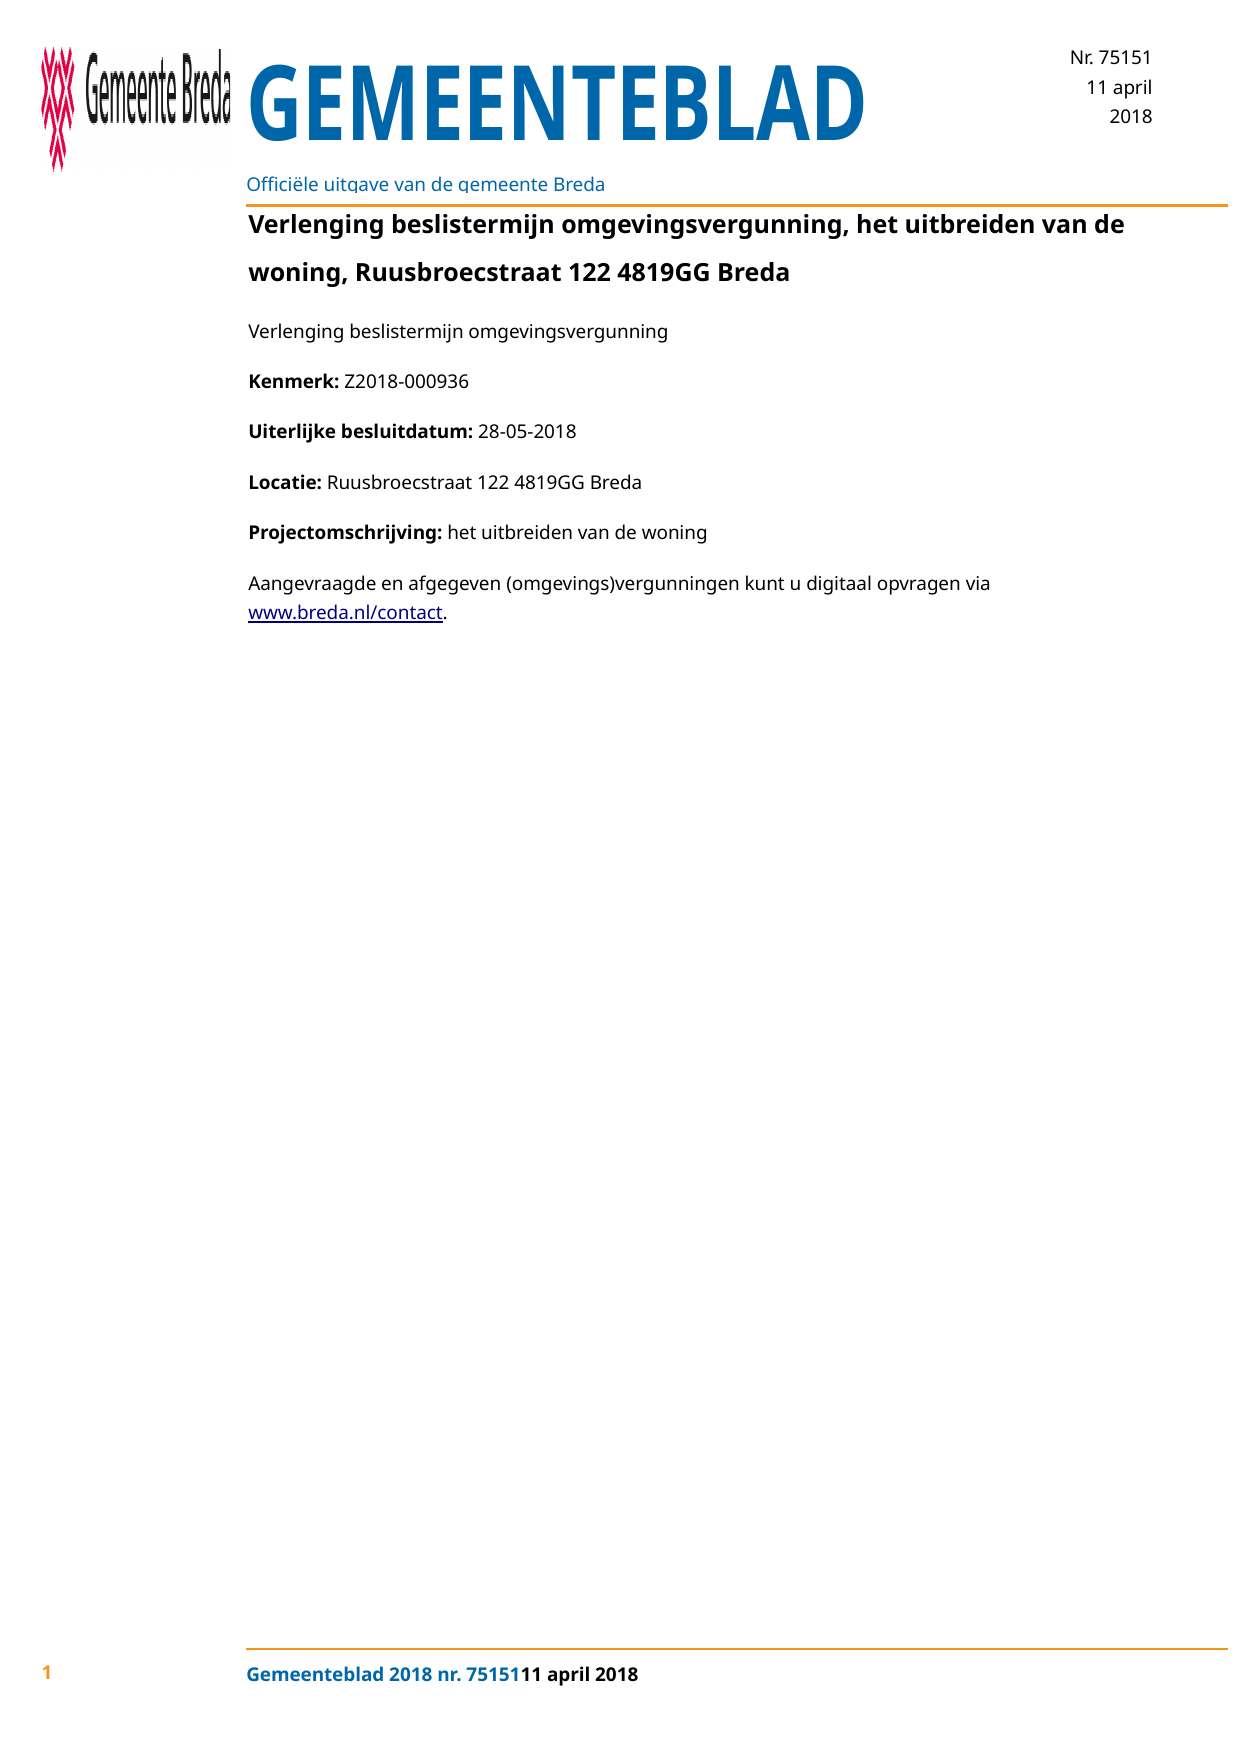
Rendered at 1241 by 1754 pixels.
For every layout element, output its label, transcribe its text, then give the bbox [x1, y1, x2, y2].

text Projectomschrijving: het uitbreiden van de woning [248, 519, 1152, 545]
picture [41, 47, 231, 172]
text Locatie: Ruusbroecstraat 122 4819GG Breda [248, 469, 1152, 495]
text Verlenging beslistermijn omgevingsvergunning [248, 318, 1152, 344]
text Kenmerk: Z2018-000936 [248, 368, 1152, 394]
text Aangevraagde en afgegeven (omgevings)vergunningen kunt u digitaal opvragen via www.breda.nl/contact. [248, 570, 1152, 625]
text Verlenging beslistermijn omgevingsvergunning, het uitbreiden van de woning, Ruusbroecstraat 122 4819GG Breda [248, 207, 1152, 288]
text Uiterlijke besluitdatum: 28-05-2018 [248, 419, 1152, 444]
